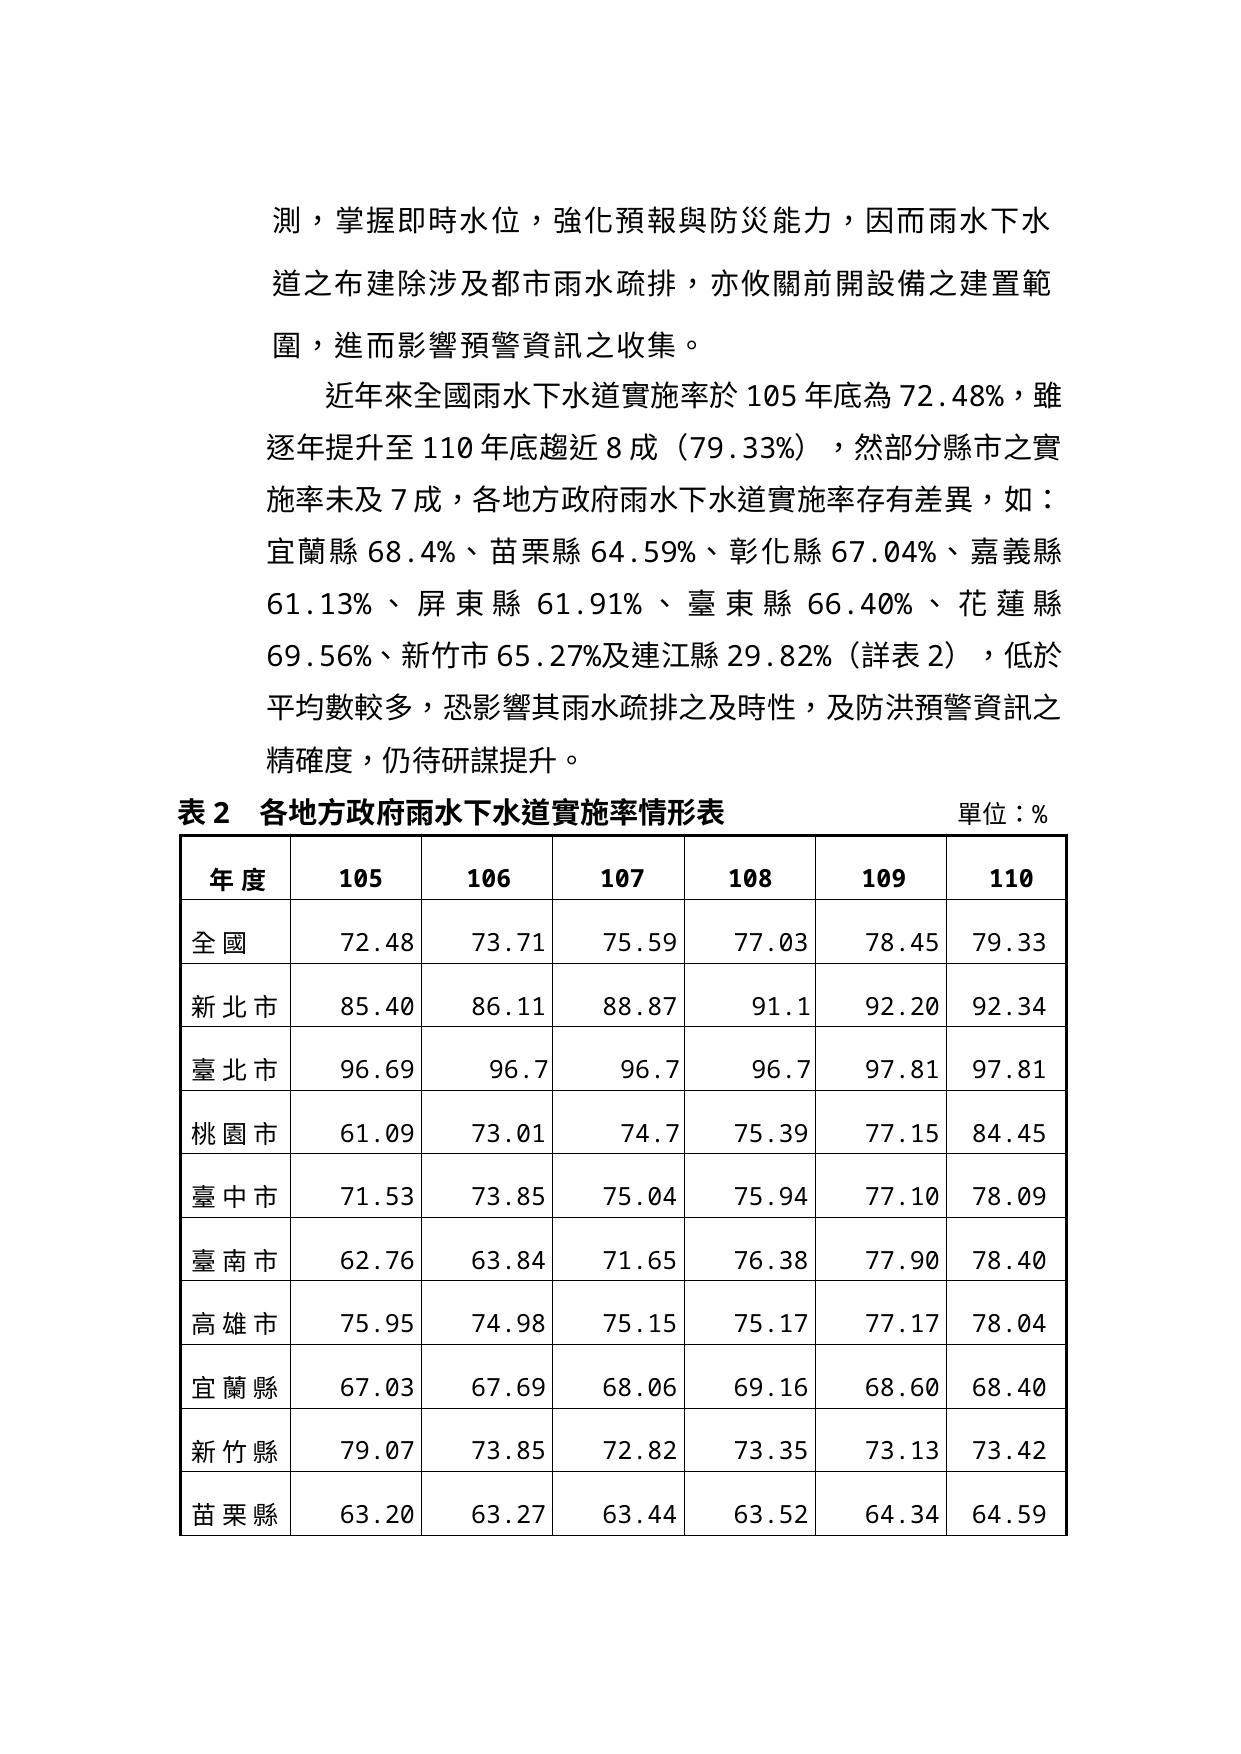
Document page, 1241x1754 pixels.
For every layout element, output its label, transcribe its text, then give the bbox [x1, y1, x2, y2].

table_cell 63.20 [291, 1472, 421, 1534]
table_cell 96.7 [685, 1027, 815, 1090]
table_header 105 [291, 837, 421, 899]
table_cell 68.40 [947, 1345, 1065, 1407]
table_cell 97.81 [947, 1027, 1065, 1090]
table_cell 63.52 [685, 1472, 815, 1534]
table_cell 高雄市 [182, 1281, 290, 1344]
table_header 年度 [182, 837, 290, 899]
table_cell 68.06 [553, 1345, 684, 1407]
table_cell 76.38 [685, 1218, 815, 1280]
table_cell 92.34 [947, 964, 1065, 1026]
table_cell 88.87 [553, 964, 684, 1026]
text 近年來全國雨水下水道實施率於105年底為72.48%，雖逐年提升至110年底趨近8成（79.33%），然部分縣市之實施率未及7成，各地方政府雨水下水道實施率存有差異，如：宜蘭縣68.4%、苗栗縣64.59%、彰化縣67.04%、嘉義縣61.13%、屏東縣61.91%、臺東縣66.40%、花蓮縣69.56%、新竹市65.27%及連江縣29.82%（詳表2），低於平均數較多，恐影響其雨水疏排之及時性，及防洪預警資訊之精確度，仍待研謀提升。 [266, 365, 1063, 781]
table_cell 78.04 [947, 1281, 1065, 1344]
table_cell 69.16 [685, 1345, 815, 1407]
table_cell 71.53 [291, 1154, 421, 1217]
table_cell 85.40 [291, 964, 421, 1026]
table_cell 73.85 [422, 1154, 552, 1217]
table_cell 63.44 [553, 1472, 684, 1534]
table_cell 72.48 [291, 900, 421, 963]
table_cell 73.42 [947, 1409, 1065, 1471]
table_cell 64.59 [947, 1472, 1065, 1534]
table_cell 74.7 [553, 1091, 684, 1153]
table_cell 96.7 [553, 1027, 684, 1090]
table_cell 96.69 [291, 1027, 421, 1090]
table_header 108 [685, 837, 815, 899]
table_cell 64.34 [816, 1472, 946, 1534]
table_cell 73.01 [422, 1091, 552, 1153]
table_cell 78.09 [947, 1154, 1065, 1217]
table_cell 73.13 [816, 1409, 946, 1471]
table_cell 67.69 [422, 1345, 552, 1407]
table_cell 73.35 [685, 1409, 815, 1471]
table_cell 73.85 [422, 1409, 552, 1471]
table_cell 86.11 [422, 964, 552, 1026]
table_cell 苗栗縣 [182, 1472, 290, 1534]
table_cell 75.39 [685, 1091, 815, 1153]
text 表2 各地方政府雨水下水道實施率情形表 單位：% [177, 781, 1063, 833]
table_cell 77.17 [816, 1281, 946, 1344]
table_cell 62.76 [291, 1218, 421, 1280]
table_cell 宜蘭縣 [182, 1345, 290, 1407]
table_cell 75.94 [685, 1154, 815, 1217]
table_cell 78.40 [947, 1218, 1065, 1280]
table_cell 63.27 [422, 1472, 552, 1534]
table_header 109 [816, 837, 946, 899]
table_cell 新北市 [182, 964, 290, 1026]
table_cell 75.17 [685, 1281, 815, 1344]
table_cell 桃園市 [182, 1091, 290, 1153]
table_header 107 [553, 837, 684, 899]
table_cell 91.1 [685, 964, 815, 1026]
table_cell 96.7 [422, 1027, 552, 1090]
table_cell 新竹縣 [182, 1409, 290, 1471]
table_cell 97.81 [816, 1027, 946, 1090]
table_cell 79.33 [947, 900, 1065, 963]
table_cell 63.84 [422, 1218, 552, 1280]
table_cell 77.10 [816, 1154, 946, 1217]
table_cell 臺南市 [182, 1218, 290, 1280]
table_header 110 [947, 837, 1065, 899]
table_cell 臺北市 [182, 1027, 290, 1090]
table_cell 75.59 [553, 900, 684, 963]
table_cell 72.82 [553, 1409, 684, 1471]
table_cell 75.04 [553, 1154, 684, 1217]
table_cell 67.03 [291, 1345, 421, 1407]
table_cell 79.07 [291, 1409, 421, 1471]
table_cell 全國 [182, 900, 290, 963]
table_cell 臺中市 [182, 1154, 290, 1217]
table_cell 61.09 [291, 1091, 421, 1153]
table_cell 75.15 [553, 1281, 684, 1344]
table_cell 77.90 [816, 1218, 946, 1280]
text 雨水下水道為都市雨水疏排之重要管道，中央政府近年來以流域治理為規劃理念，推動各項特別預算持續投入布建，俾進行都市雨水逕流收集及排放。現面對極端氣候，為使整體都市防洪能力與時俱進，營建署爰擬定都市總合治水建設計畫（111至115年度），以都市總合治水、跨域防洪及科技防災運用等方式推動。該計畫總經費20億元，其中用於智慧警戒系統精進及都市水情監測經費計13億元，占計畫總經費比重65%，其中112年度編列2億5,580萬元，擬跨域跨區檢討規劃辦理雨水下水道智慧警戒設備及預警系統建置，藉由辦理下水道即時水位計之裝設及監測資料傳輸等相關規劃，進行全區域即時雨水下水道水位監測，掌握即時水位，強化預報與防災能力，因而雨水下水道之布建除涉及都市雨水疏排，亦攸關前開設備之建置範圍，進而影響預警資訊之收集。 [266, 177, 1063, 365]
table_header 106 [422, 837, 552, 899]
table_cell 77.03 [685, 900, 815, 963]
table_cell 71.65 [553, 1218, 684, 1280]
table_cell 75.95 [291, 1281, 421, 1344]
table_cell 77.15 [816, 1091, 946, 1153]
table_cell 84.45 [947, 1091, 1065, 1153]
table_cell 73.71 [422, 900, 552, 963]
table_cell 68.60 [816, 1345, 946, 1407]
table_cell 74.98 [422, 1281, 552, 1344]
table_cell 92.20 [816, 964, 946, 1026]
table_cell 78.45 [816, 900, 946, 963]
